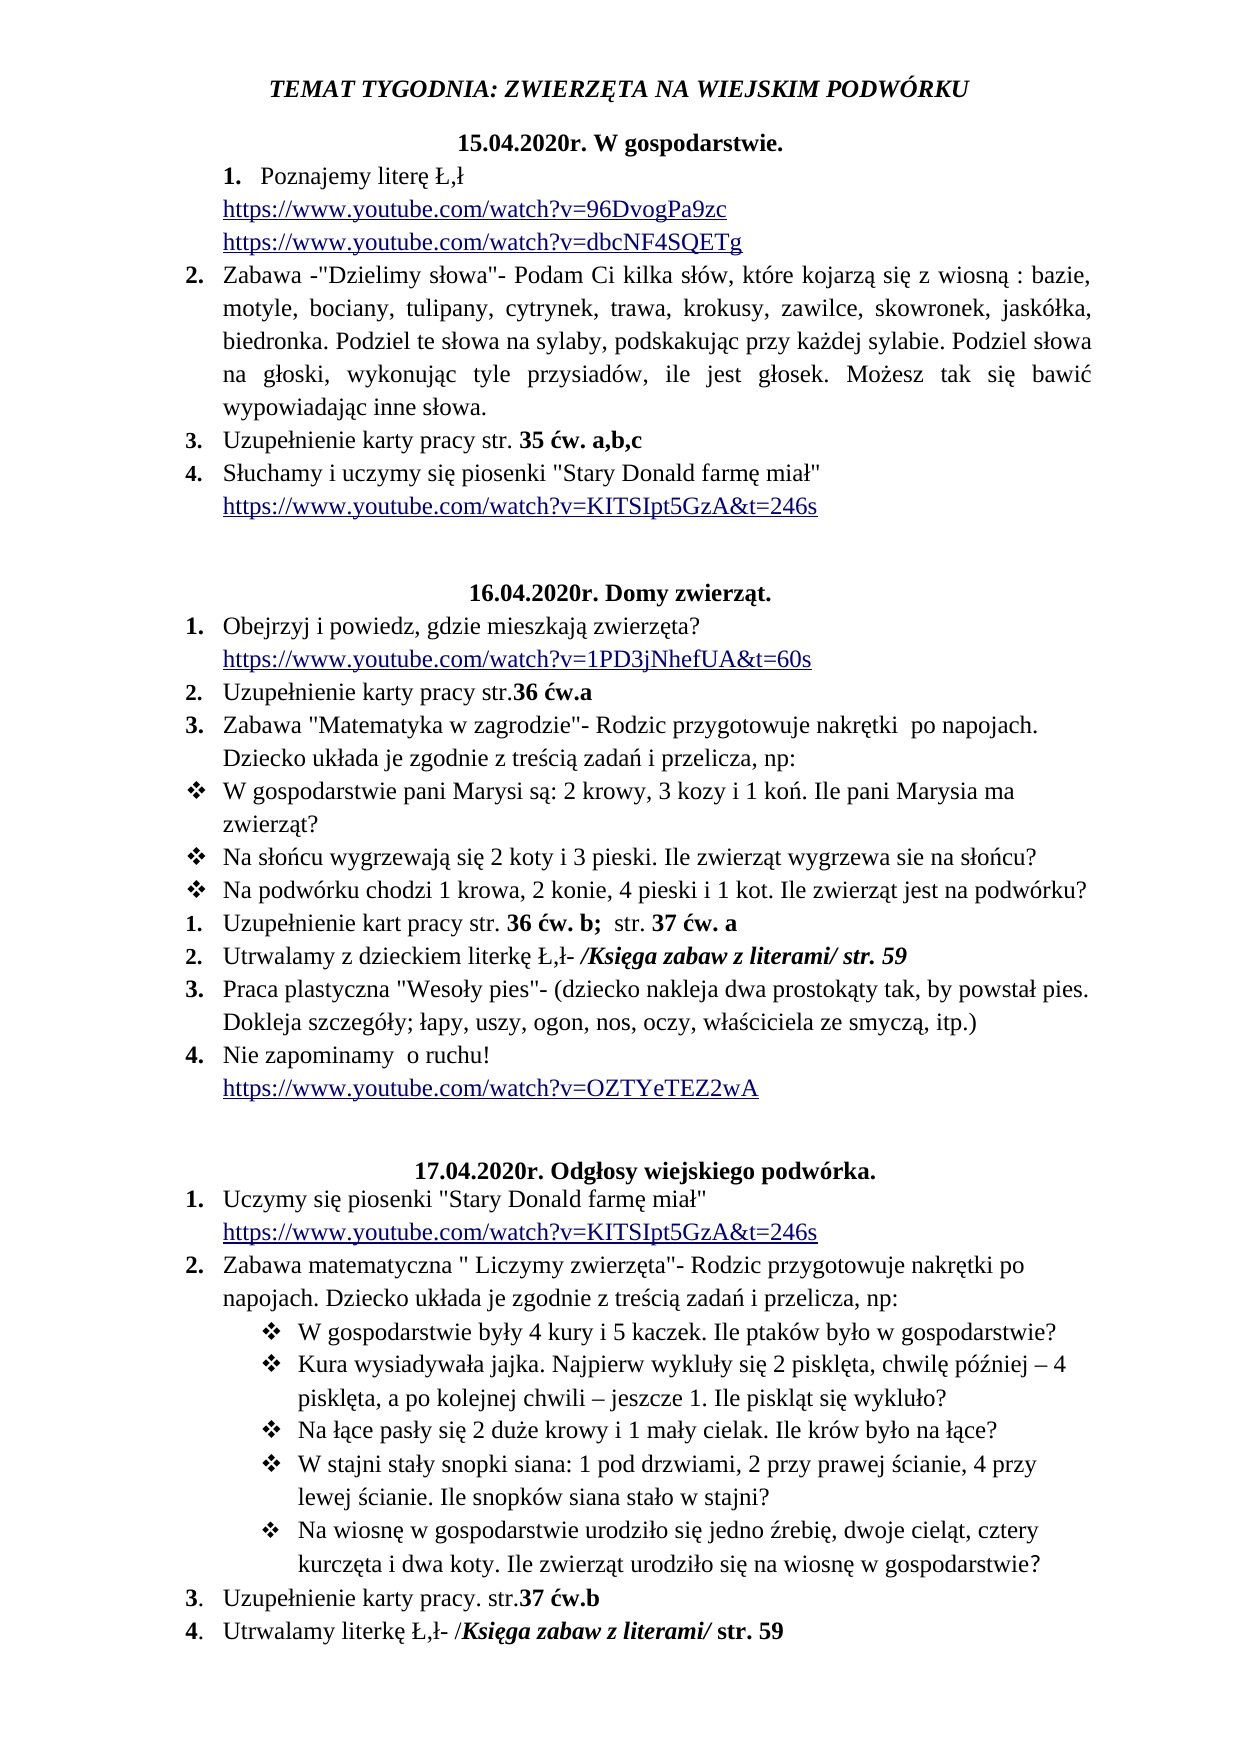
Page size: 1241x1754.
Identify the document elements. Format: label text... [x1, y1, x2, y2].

text 4. Utrwalamy literkę Ł,ł- /Księga zabaw z literami/ str. 59 [185, 1616, 1093, 1645]
list Zabawa -"Dzielimy słowa"- Podam Ci kilka słów, które kojarzą się z wiosną : bazie, motyle, bociany, tulipany, cytrynek, trawa, krokusy, zawilce, skowronek, jaskółka, biedronka. Podziel te słowa na sylaby, podskakując przy każdej sylabie. Podziel słowa na głoski, wykonując tyle przysiadów, ile jest głosek. Możesz tak się bawić wypowiadając inne słowa. [185, 260, 1093, 421]
list Kura wysiadywała jajka. Najpierw wykluły się 2 pisklęta, chwilę później – 4 pisklęta, a po kolejnej chwili – jeszcze 1. Ile piskląt się wykluło? [260, 1349, 1093, 1411]
list W stajni stały snopki siana: 1 pod drzwiami, 2 przy prawej ścianie, 4 przy lewej ścianie. Ile snopków siana stało w stajni? [260, 1449, 1093, 1510]
list Nie zapominamy o ruchu! [185, 1040, 1093, 1069]
list Na łące pasły się 2 duże krowy i 1 mały cielak. Ile krów było na łące? [260, 1416, 1093, 1444]
text https://www.youtube.com/watch?v=1PD3jNhefUA&t=60s [223, 644, 1093, 673]
text https://www.youtube.com/watch?v=OZTYeTEZ2wA [223, 1073, 1093, 1102]
list Praca plastyczna "Wesoły pies"- (dziecko nakleja dwa prostokąty tak, by powstał pies. Dokleja szczegóły; łapy, uszy, ogon, nos, oczy, właściciela ze smyczą, itp.) [185, 974, 1093, 1036]
list W gospodarstwie pani Marysi są: 2 krowy, 3 kozy i 1 koń. Ile pani Marysia ma zwierząt? [185, 776, 1093, 838]
text TEMAT TYGODNIA: ZWIERZĘTA NA WIEJSKIM PODWÓRKU [148, 74, 1093, 103]
list Na słońcu wygrzewają się 2 koty i 3 pieski. Ile zwierząt wygrzewa sie na słońcu? [185, 842, 1093, 871]
text 3. Uzupełnienie karty pracy. str.37 ćw.b [185, 1583, 1093, 1612]
list Zabawa "Matematyka w zagrodzie"- Rodzic przygotowuje nakrętki po napojach. Dziecko układa je zgodnie z treścią zadań i przelicza, np: [185, 710, 1093, 772]
list Uzupełnienie karty pracy str.36 ćw.a [185, 677, 1093, 706]
list Na podwórku chodzi 1 krowa, 2 konie, 4 pieski i 1 kot. Ile zwierząt jest na podwórku? [185, 875, 1093, 904]
list Obejrzyj i powiedz, gdzie mieszkają zwierzęta? [185, 611, 1093, 639]
list Słuchamy i uczymy się piosenki "Stary Donald farmę miał" https://www.youtube.com/watch?v=KITSIpt5GzA&t=246s [185, 458, 1093, 520]
list Utrwalamy z dzieckiem literkę Ł,ł- /Księga zabaw z literami/ str. 59 [185, 941, 1093, 970]
text https://www.youtube.com/watch?v=KITSIpt5GzA&t=246s [223, 1217, 1093, 1246]
list Uzupełnienie kart pracy str. 36 ćw. b; str. 37 ćw. a [185, 908, 1093, 937]
text 15.04.2020r. W gospodarstwie. [148, 128, 1093, 156]
text 16.04.2020r. Domy zwierząt. [148, 578, 1093, 607]
list Na wiosnę w gospodarstwie urodziło się jedno źrebię, dwoje cieląt, cztery kurczęta i dwa koty. Ile zwierząt urodziło się na wiosnę w gospodarstwie? [260, 1515, 1093, 1578]
list Uzupełnienie karty pracy str. 35 ćw. a,b,c [185, 425, 1093, 454]
list Zabawa matematyczna " Liczymy zwierzęta"- Rodzic przygotowuje nakrętki po napojach. Dziecko układa je zgodnie z treścią zadań i przelicza, np: [185, 1251, 1093, 1312]
list Poznajemy literę Ł,ł [223, 161, 1093, 189]
list W gospodarstwie były 4 kury i 5 kaczek. Ile ptaków było w gospodarstwie? [260, 1317, 1093, 1345]
list Uczymy się piosenki "Stary Donald farmę miał" [185, 1184, 1093, 1213]
text 17.04.2020r. Odgłosy wiejskiego podwórka. [223, 1156, 1093, 1184]
text https://www.youtube.com/watch?v=dbcNF4SQETg [223, 227, 1093, 256]
text https://www.youtube.com/watch?v=96DvogPa9zc [148, 194, 1093, 222]
